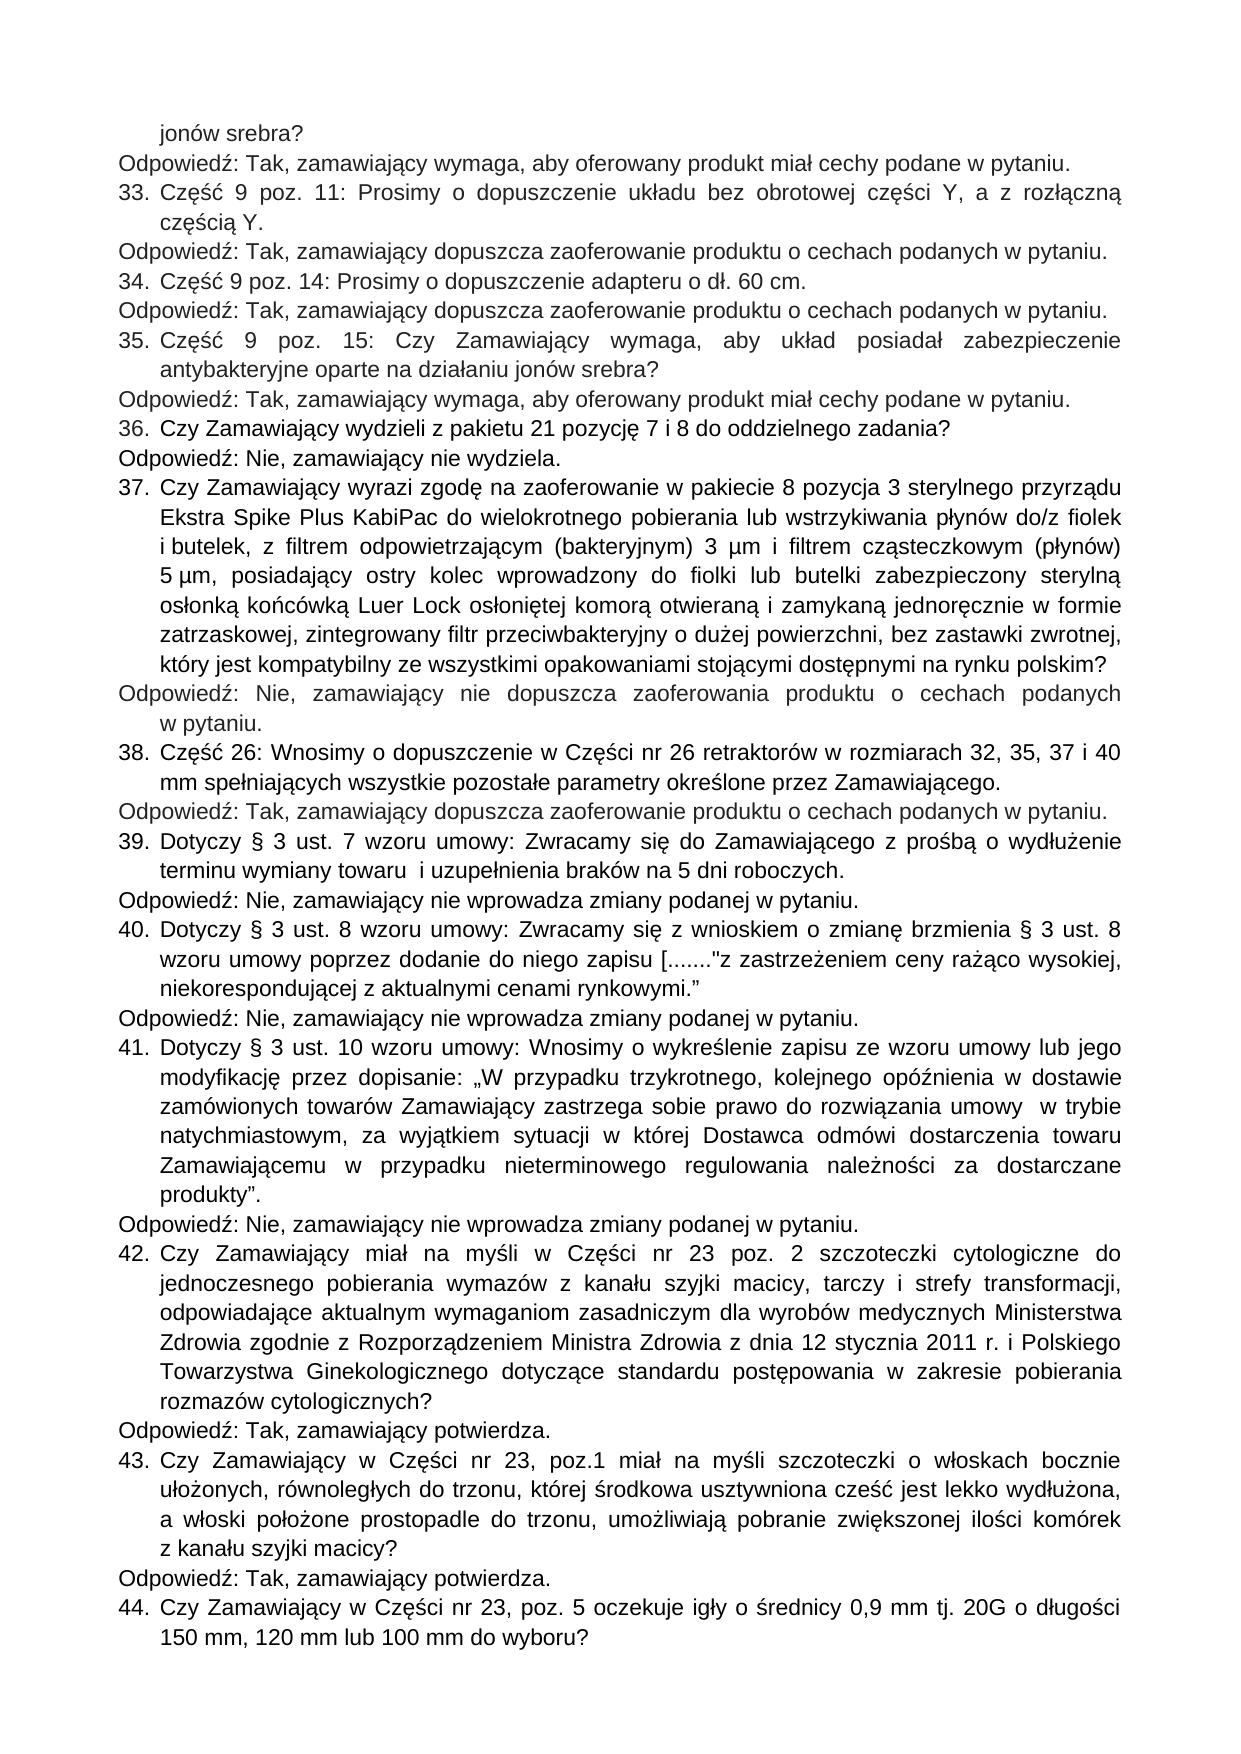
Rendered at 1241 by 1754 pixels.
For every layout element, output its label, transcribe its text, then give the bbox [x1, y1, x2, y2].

text Odpowiedź: Tak, zamawiający dopuszcza zaoferowanie produktu o cechach podanych w pytaniu. [118, 236, 1122, 266]
text Odpowiedź: Nie, zamawiający nie wydziela. [118, 442, 1122, 472]
text Odpowiedź: Nie, zamawiający nie dopuszcza zaoferowania produktu o cechach podanych w pytaniu. [118, 678, 1122, 737]
text 37. Czy Zamawiający wyrazi zgodę na zaoferowanie w pakiecie 8 pozycja 3 sterylnego przyrządu Ekstra Spike Plus KabiPac do wielokrotnego pobierania lub wstrzykiwania płynów do/z fiolek i butelek, z filtrem odpowietrzającym (bakteryjnym) 3 µm i filtrem cząsteczkowym (płynów) 5 µm, posiadający ostry kolec wprowadzony do fiolki lub butelki zabezpieczony sterylną osłonką końcówką Luer Lock osłoniętej komorą otwieraną i zamykaną jednoręcznie w formie zatrzaskowej, zintegrowany filtr przeciwbakteryjny o dużej powierzchni, bez zastawki zwrotnej, który jest kompatybilny ze wszystkimi opakowaniami stojącymi dostępnymi na rynku polskim? [118, 472, 1122, 678]
text Odpowiedź: Tak, zamawiający potwierdza. [118, 1563, 1122, 1592]
text Odpowiedź: Nie, zamawiający nie wprowadza zmiany podanej w pytaniu. [118, 1002, 1122, 1032]
text 43. Czy Zamawiający w Części nr 23, poz.1 miał na myśli szczoteczki o włoskach bocznie ułożonych, równoległych do trzonu, której środkowa usztywniona cześć jest lekko wydłużona, a włoski położone prostopadle do trzonu, umożliwiają pobranie zwiększonej ilości komórek z kanału szyjki macicy? [118, 1445, 1122, 1563]
text 38. Część 26: Wnosimy o dopuszczenie w Części nr 26 retraktorów w rozmiarach 32, 35, 37 i 40 mm spełniających wszystkie pozostałe parametry określone przez Zamawiającego. [118, 737, 1122, 796]
text 35. Część 9 poz. 15: Czy Zamawiający wymaga, aby układ posiadał zabezpieczenie antybakteryjne oparte na działaniu jonów srebra? [118, 324, 1122, 383]
text 41. Dotyczy § 3 ust. 10 wzoru umowy: Wnosimy o wykreślenie zapisu ze wzoru umowy lub jego modyfikację przez dopisanie: „W przypadku trzykrotnego, kolejnego opóźnienia w dostawie zamówionych towarów Zamawiający zastrzega sobie prawo do rozwiązania umowy w trybie natychmiastowym, za wyjątkiem sytuacji w której Dostawca odmówi dostarczenia towaru Zamawiającemu w przypadku nieterminowego regulowania należności za dostarczane produkty”. [118, 1032, 1122, 1209]
text 36. Czy Zamawiający wydzieli z pakietu 21 pozycję 7 i 8 do oddzielnego zadania? [118, 413, 1122, 442]
text 44. Czy Zamawiający w Części nr 23, poz. 5 oczekuje igły o średnicy 0,9 mm tj. 20G o długości 150 mm, 120 mm lub 100 mm do wyboru? [118, 1592, 1122, 1651]
text 39. Dotyczy § 3 ust. 7 wzoru umowy: Zwracamy się do Zamawiającego z prośbą o wydłużenie terminu wymiany towaru i uzupełnienia braków na 5 dni roboczych. [118, 826, 1122, 884]
text 40. Dotyczy § 3 ust. 8 wzoru umowy: Zwracamy się z wnioskiem o zmianę brzmienia § 3 ust. 8 wzoru umowy poprzez dodanie do niego zapisu [......."z zastrzeżeniem ceny rażąco wysokiej, niekorespondującej z aktualnymi cenami rynkowymi.” [118, 914, 1122, 1002]
text jonów srebra? [118, 118, 1122, 148]
text 34. Część 9 poz. 14: Prosimy o dopuszczenie adapteru o dł. 60 cm. [118, 266, 1122, 295]
text Odpowiedź: Tak, zamawiający dopuszcza zaoferowanie produktu o cechach podanych w pytaniu. [118, 796, 1122, 826]
text Odpowiedź: Nie, zamawiający nie wprowadza zmiany podanej w pytaniu. [118, 884, 1122, 914]
text Odpowiedź: Tak, zamawiający wymaga, aby oferowany produkt miał cechy podane w pytaniu. [118, 148, 1122, 177]
text 33. Część 9 poz. 11: Prosimy o dopuszczenie układu bez obrotowej części Y, a z rozłączną częścią Y. [118, 177, 1122, 236]
text Odpowiedź: Tak, zamawiający potwierdza. [118, 1415, 1122, 1445]
text Odpowiedź: Nie, zamawiający nie wprowadza zmiany podanej w pytaniu. [118, 1209, 1122, 1238]
text Odpowiedź: Tak, zamawiający wymaga, aby oferowany produkt miał cechy podane w pytaniu. [118, 383, 1122, 413]
text 42. Czy Zamawiający miał na myśli w Części nr 23 poz. 2 szczoteczki cytologiczne do jednoczesnego pobierania wymazów z kanału szyjki macicy, tarczy i strefy transformacji, odpowiadające aktualnym wymaganiom zasadniczym dla wyrobów medycznych Ministerstwa Zdrowia zgodnie z Rozporządzeniem Ministra Zdrowia z dnia 12 stycznia 2011 r. i Polskiego Towarzystwa Ginekologicznego dotyczące standardu postępowania w zakresie pobierania rozmazów cytologicznych? [118, 1238, 1122, 1415]
text Odpowiedź: Tak, zamawiający dopuszcza zaoferowanie produktu o cechach podanych w pytaniu. [118, 295, 1122, 324]
